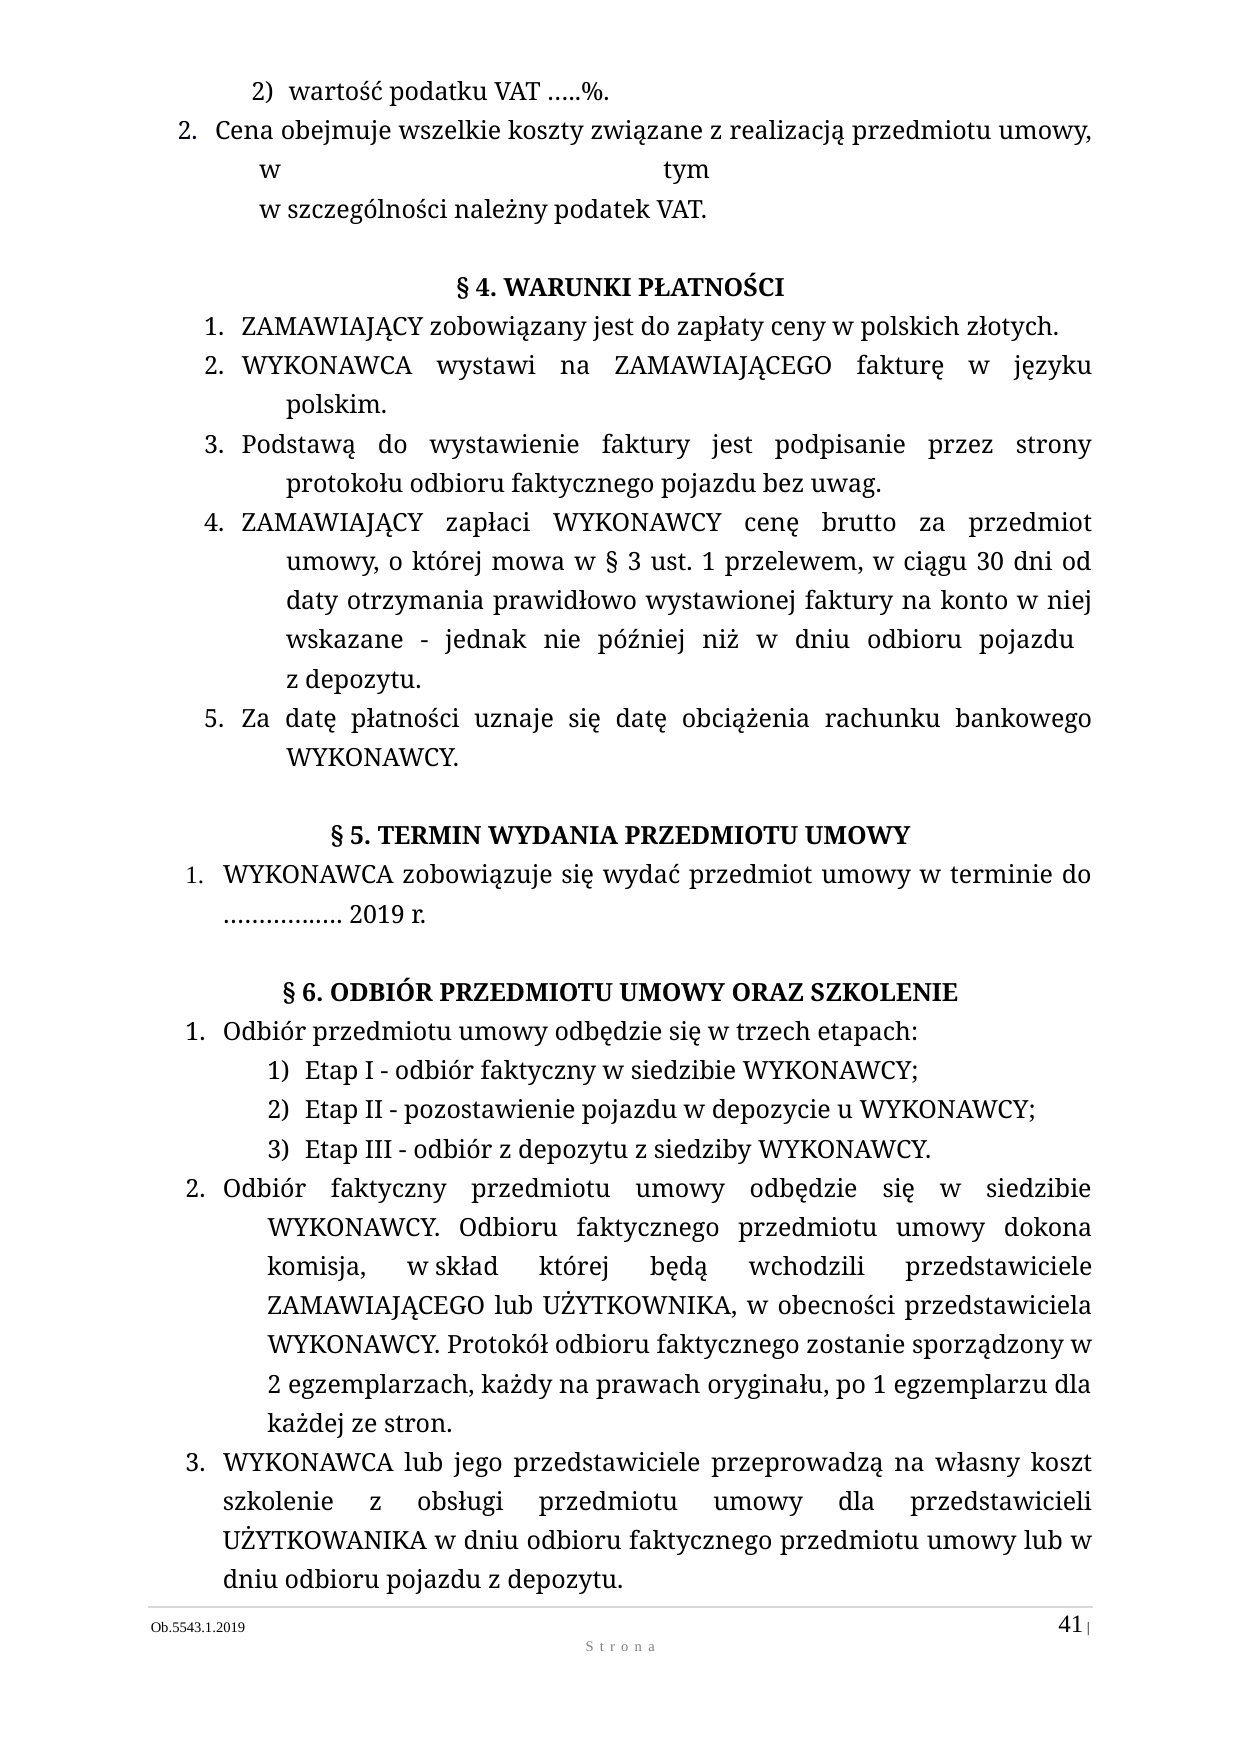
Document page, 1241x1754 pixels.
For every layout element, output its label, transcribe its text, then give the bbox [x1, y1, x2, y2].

list WYKONAWCA wystawi na ZAMAWIAJĄCEGO fakturę w języku polskim. [204, 348, 1093, 421]
list Podstawą do wystawienie faktury jest podpisanie przez strony protokołu odbioru faktycznego pojazdu bez uwag. [204, 426, 1093, 499]
list Za datę płatności uznaje się datę obciążenia rachunku bankowego WYKONAWCY. [204, 700, 1093, 774]
text § 4. WARUNKI PŁATNOŚCI [148, 269, 1093, 304]
list Cena obejmuje wszelkie koszty związane z realizacją przedmiotu umowy, w tym w szczególności należny podatek VAT. [177, 113, 1093, 225]
list wartość podatku VAT …..%. [251, 74, 1093, 108]
text § 5. TERMIN WYDANIA PRZEDMIOTU UMOWY [148, 818, 1093, 852]
list ZAMAWIAJĄCY zobowiązany jest do zapłaty ceny w polskich złotych. [204, 309, 1093, 343]
list Etap I - odbiór faktyczny w siedzibie WYKONAWCY; [267, 1053, 1093, 1087]
list Etap III - odbiór z depozytu z siedziby WYKONAWCY. [267, 1131, 1093, 1165]
list ZAMAWIAJĄCY zapłaci WYKONAWCY cenę brutto za przedmiot umowy, o której mowa w § 3 ust. 1 przelewem, w ciągu 30 dni od daty otrzymania prawidłowo wystawionej faktury na konto w niej wskazane - jednak nie później niż w dniu odbioru pojazdu z depozytu. [204, 504, 1093, 695]
list WYKONawCa zobowiązuje się wydać przedmiot umowy w terminie do ………….…. 2019 r. [185, 857, 1093, 930]
list Odbiór przedmiotu umowy odbędzie się w trzech etapach: [185, 1014, 1093, 1048]
list Etap II - pozostawienie pojazdu w depozycie u WYKONAWCY; [267, 1092, 1093, 1126]
list WYKONAWCA lub jego przedstawiciele przeprowadzą na własny koszt szkolenie z obsługi przedmiotu umowy dla przedstawicieli UŻYTKOWANIKA w dniu odbioru faktycznego przedmiotu umowy lub w dniu odbioru pojazdu z depozytu. [185, 1444, 1093, 1596]
text § 6. ODBIÓR PRZEDMIOTU UMOWY ORAZ SZKOLENIE [148, 974, 1093, 1009]
list Odbiór faktyczny przedmiotu umowy odbędzie się w siedzibie WYKONAWCY. Odbioru faktycznego przedmiotu umowy dokona komisja, w skład której będą wchodzili przedstawiciele ZAMAWIAJĄCEGO lub UŻYTKOWNIKA, w obecności przedstawiciela WYKONAWCY. Protokół odbioru faktycznego zostanie sporządzony w 2 egzemplarzach, każdy na prawach oryginału, po 1 egzemplarzu dla każdej ze stron. [185, 1170, 1093, 1439]
